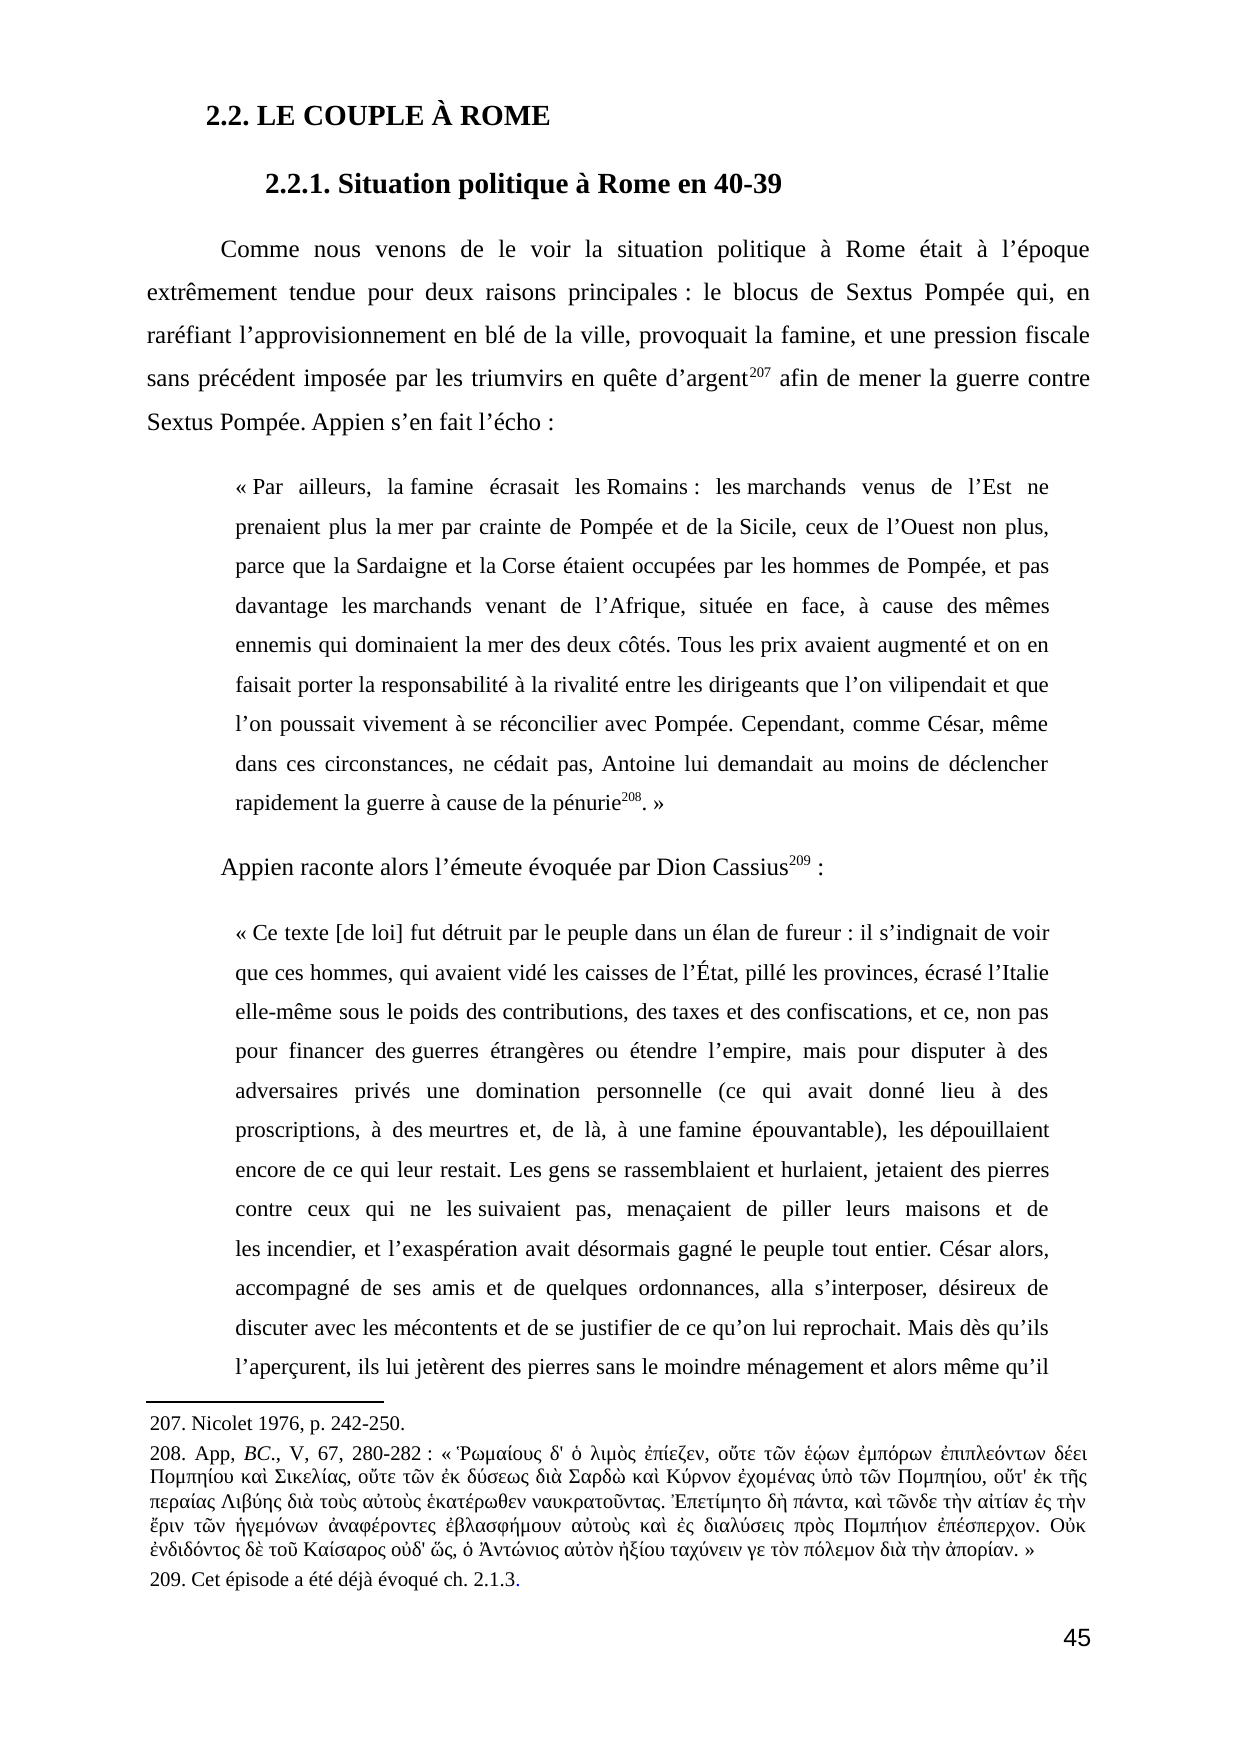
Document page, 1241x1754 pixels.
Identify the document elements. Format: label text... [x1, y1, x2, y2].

subtitle 2.2. Le couple à Rome [206, 98, 1091, 132]
list « Ce texte [de loi] fut détruit par le peuple dans un élan de fureur : il s’indignait de voir que ces hommes, qui avaient vidé les caisses de l’État, pillé les provinces, écrasé l’Italie elle‑même sous le poids des contributions, des taxes et des confiscations, et ce, non pas pour financer des guerres étrangères ou étendre l’empire, mais pour disputer à des adversaires privés une domination personnelle (ce qui avait donné lieu à des proscriptions, à des meurtres et, de là, à une famine épouvantable), les dépouillaient encore de ce qui leur restait. Les gens se rassemblaient et hurlaient, jetaient des pierres contre ceux qui ne les suivaient pas, menaçaient de piller leurs maisons et de les incendier, et l’exaspération avait désormais gagné le peuple tout entier. César alors, accompagné de ses amis et de quelques ordonnances, alla s’interposer, désireux de discuter avec les mécontents et de se justifier de ce qu’on lui reprochait. Mais dès qu’ils l’aperçurent, ils lui jetèrent des pierres sans le moindre ménagement et alors même qu’il [235, 919, 1049, 1380]
subtitle 2.2.1. Situation politique à Rome en 40-39 [265, 166, 1091, 199]
list « Par ailleurs, la famine écrasait les Romains : les marchands venus de l’Est ne prenaient plus la mer par crainte de Pompée et de la Sicile, ceux de l’Ouest non plus, parce que la Sardaigne et la Corse étaient occupées par les hommes de Pompée, et pas davantage les marchands venant de l’Afrique, située en face, à cause des mêmes ennemis qui dominaient la mer des deux côtés. Tous les prix avaient augmenté et on en faisait porter la responsabilité à la rivalité entre les dirigeants que l’on vilipendait et que l’on poussait vivement à se réconcilier avec Pompée. Cependant, comme César, même dans ces circonstances, ne cédait pas, Antoine lui demandait au moins de déclencher rapidement la guerre à cause de la pénurie. » [235, 473, 1049, 816]
text . App, BC., V, 67, 280-282 : « Ῥωμαίους δ' ὁ λιμὸς ἐπίεζεν, οὔτε τῶν ἑῴων ἐμπόρων ἐπιπλεόντων δέει Πομπηίου καὶ Σικελίας, οὔτε τῶν ἐκ δύσεως διὰ Σαρδὼ καὶ Κύρνον ἐχομένας ὑπὸ τῶν Πομπηίου, οὔτ' ἐκ τῆς περαίας Λιβύης διὰ τοὺς αὐτοὺς ἑκατέρωθεν ναυκρατοῦντας. Ἐπετίμητο δὴ πάντα, καὶ τῶνδε τὴν αἰτίαν ἐς τὴν ἔριν τῶν ἡγεμόνων ἀναφέροντες ἐβλασφήμουν αὐτοὺς καὶ ἐς διαλύσεις πρὸς Πομπήιον ἐπέσπερχον. Οὐκ ἐνδιδόντος δὲ τοῦ Καίσαρος οὐδ' ὥς, ὁ Ἀντώνιος αὐτὸν ἠξίου ταχύνειν γε τὸν πόλεμον διὰ τὴν ἀπορίαν. » [147, 1437, 1091, 1564]
text Appien raconte alors l’émeute évoquée par Dion Cassius : [147, 852, 1091, 881]
text Comme nous venons de le voir la situation politique à Rome était à l’époque extrêmement tendue pour deux raisons principales : le blocus de Sextus Pompée qui, en raréfiant l’approvisionnement en blé de la ville, provoquait la famine, et une pression fiscale sans précédent imposée par les triumvirs en quête d’argent afin de mener la guerre contre Sextus Pompée. Appien s’en fait l’écho : [147, 234, 1091, 435]
text . Nicolet 1976, p. 242-250. [147, 1408, 1091, 1437]
text . Cet épisode a été déjà évoqué ch. 2.1.3. [147, 1564, 1091, 1593]
